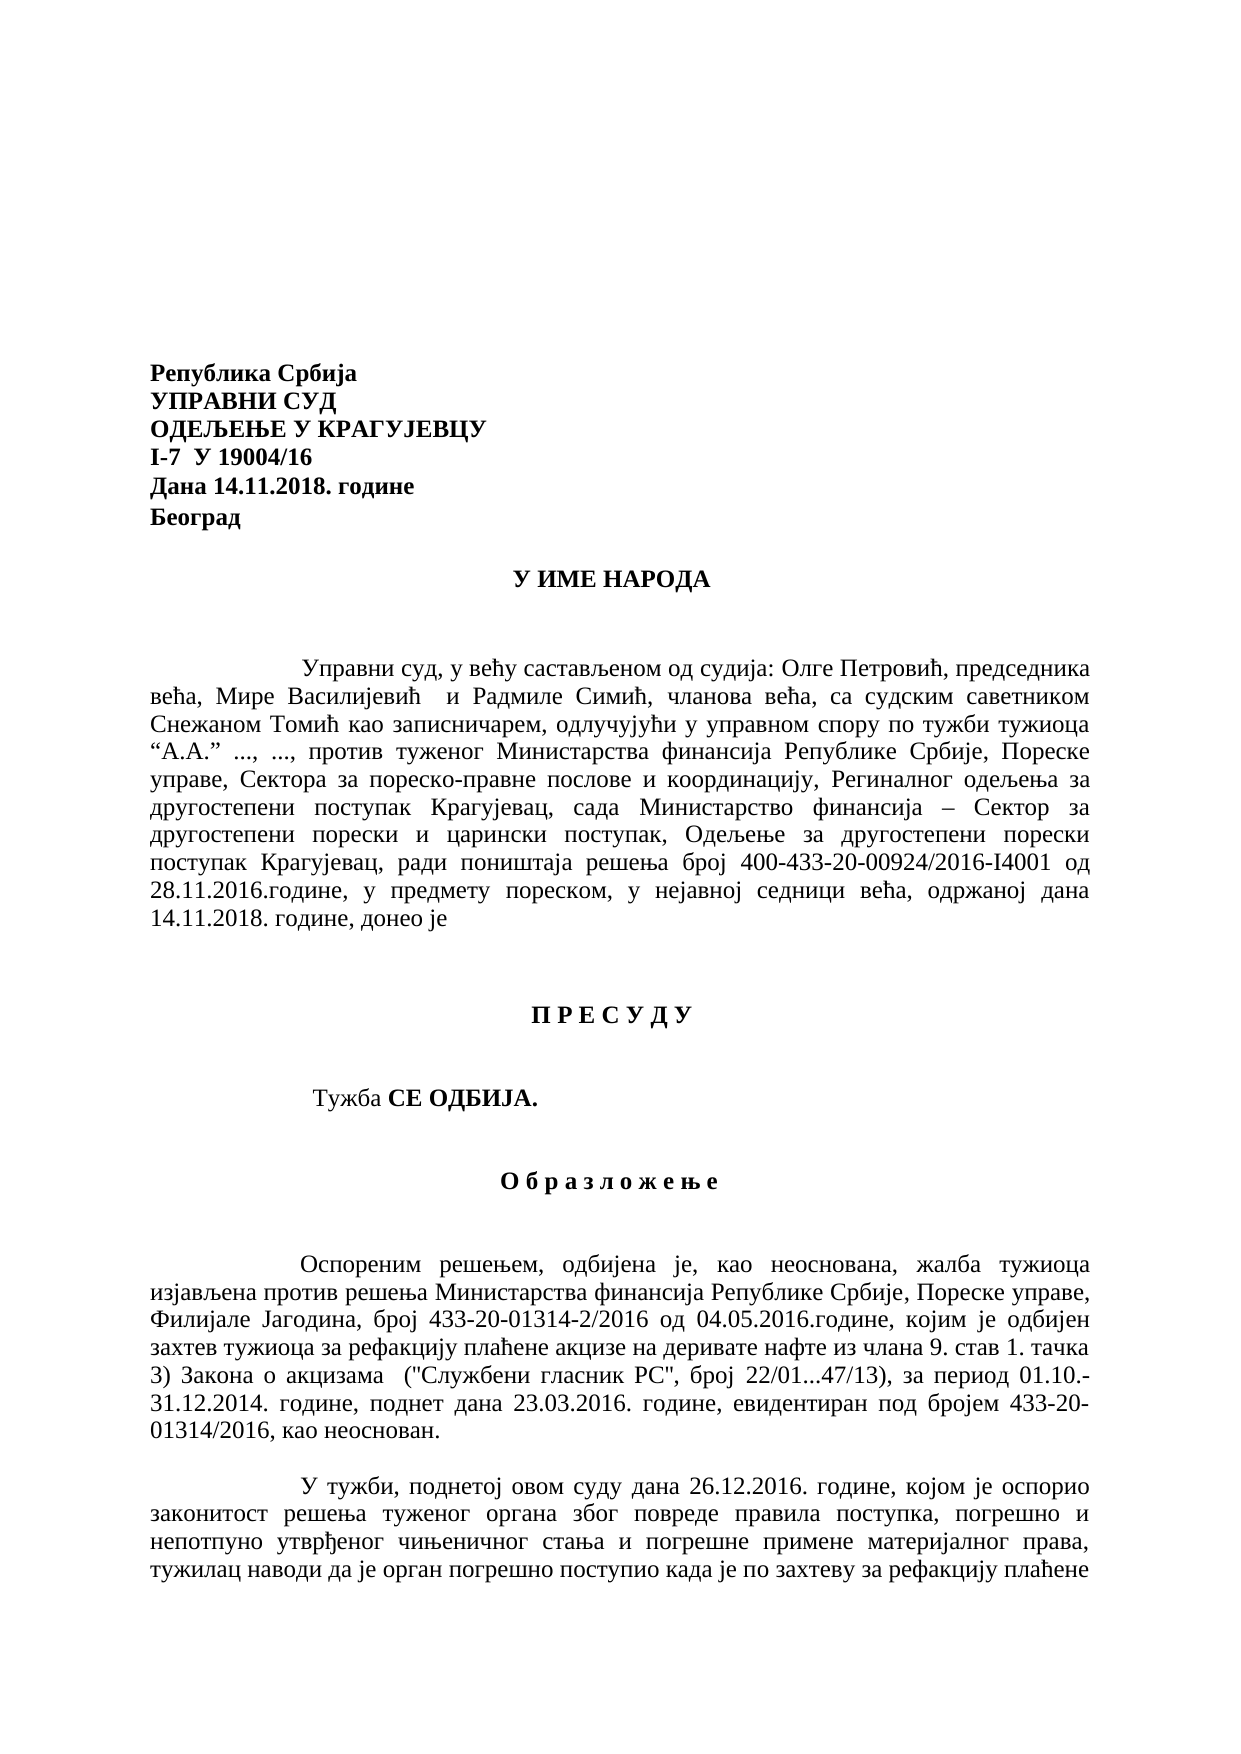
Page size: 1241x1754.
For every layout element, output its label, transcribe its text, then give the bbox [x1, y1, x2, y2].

text I-7 У 19004/16 [150, 443, 1090, 470]
text П Р Е С У Д У [150, 1001, 1090, 1028]
text О б р а з л о ж е њ е [150, 1167, 1090, 1195]
text У ИМЕ НАРОДА [150, 565, 1090, 593]
text У тужби, поднетој овом суду дана 26.12.2016. године, којом је оспорио законитост решења туженог органа због повреде правила поступка, погрешно и непотпуно утврђеног чињеничног стања и погрешне примене материјалног права, тужилац наводи да је орган погрешно поступио када је по захтеву за рефакцију плаћене [150, 1472, 1090, 1583]
text Управни суд, у већу састављеном од судија: Олге Петровић, председника већа, Мире Василијевић и Радмиле Симић, чланова већа, са судским саветником Снежаном Томић као записничарем, одлучујући у управном спору по тужби тужиоца “А.А.” ..., ..., против туженог Министарства финансија Републике Србије, Пореске управе, Сектора за пореско-правне послове и координацију, Региналног одељења за другостепени поступак Крагујевац, сада Министарство финансија – Сектор за другостепени порески и царински поступак, Одељење за другостепени порески поступак Крагујевац, ради поништаја решења број 400-433-20-00924/2016-I4001 од 28.11.2016.године, у предмету пореском, у нејавној седници већа, одржаној дана 14.11.2018. године, донео је [150, 654, 1090, 931]
text Дана 14.11.2018. године [150, 472, 1090, 500]
text УПРАВНИ СУД [150, 387, 1090, 415]
text ОДEЉЕЊЕ У КРАГУЈЕВЦУ [150, 415, 1090, 443]
text Београд [150, 503, 1090, 531]
text Оспореним решењем, одбијена је, као неоснована, жалба тужиоца изјављена против решења Министарства финансија Републике Србије, Пореске управе, Филијале Јагодина, број 433-20-01314-2/2016 од 04.05.2016.године, којим је одбијен захтев тужиоца за рефакцију плаћене акцизе на деривате нафте из члана 9. став 1. тачка 3) Закона о акцизама (''Службени гласник РС'', број 22/01...47/13), за период 01.10.-31.12.2014. године, поднет дана 23.03.2016. године, евидентиран под бројем 433-20-01314/2016, као неоснован. [150, 1250, 1090, 1444]
text Република Србија [150, 148, 1090, 387]
text Тужба СЕ ОДБИЈА. [150, 1084, 1090, 1112]
